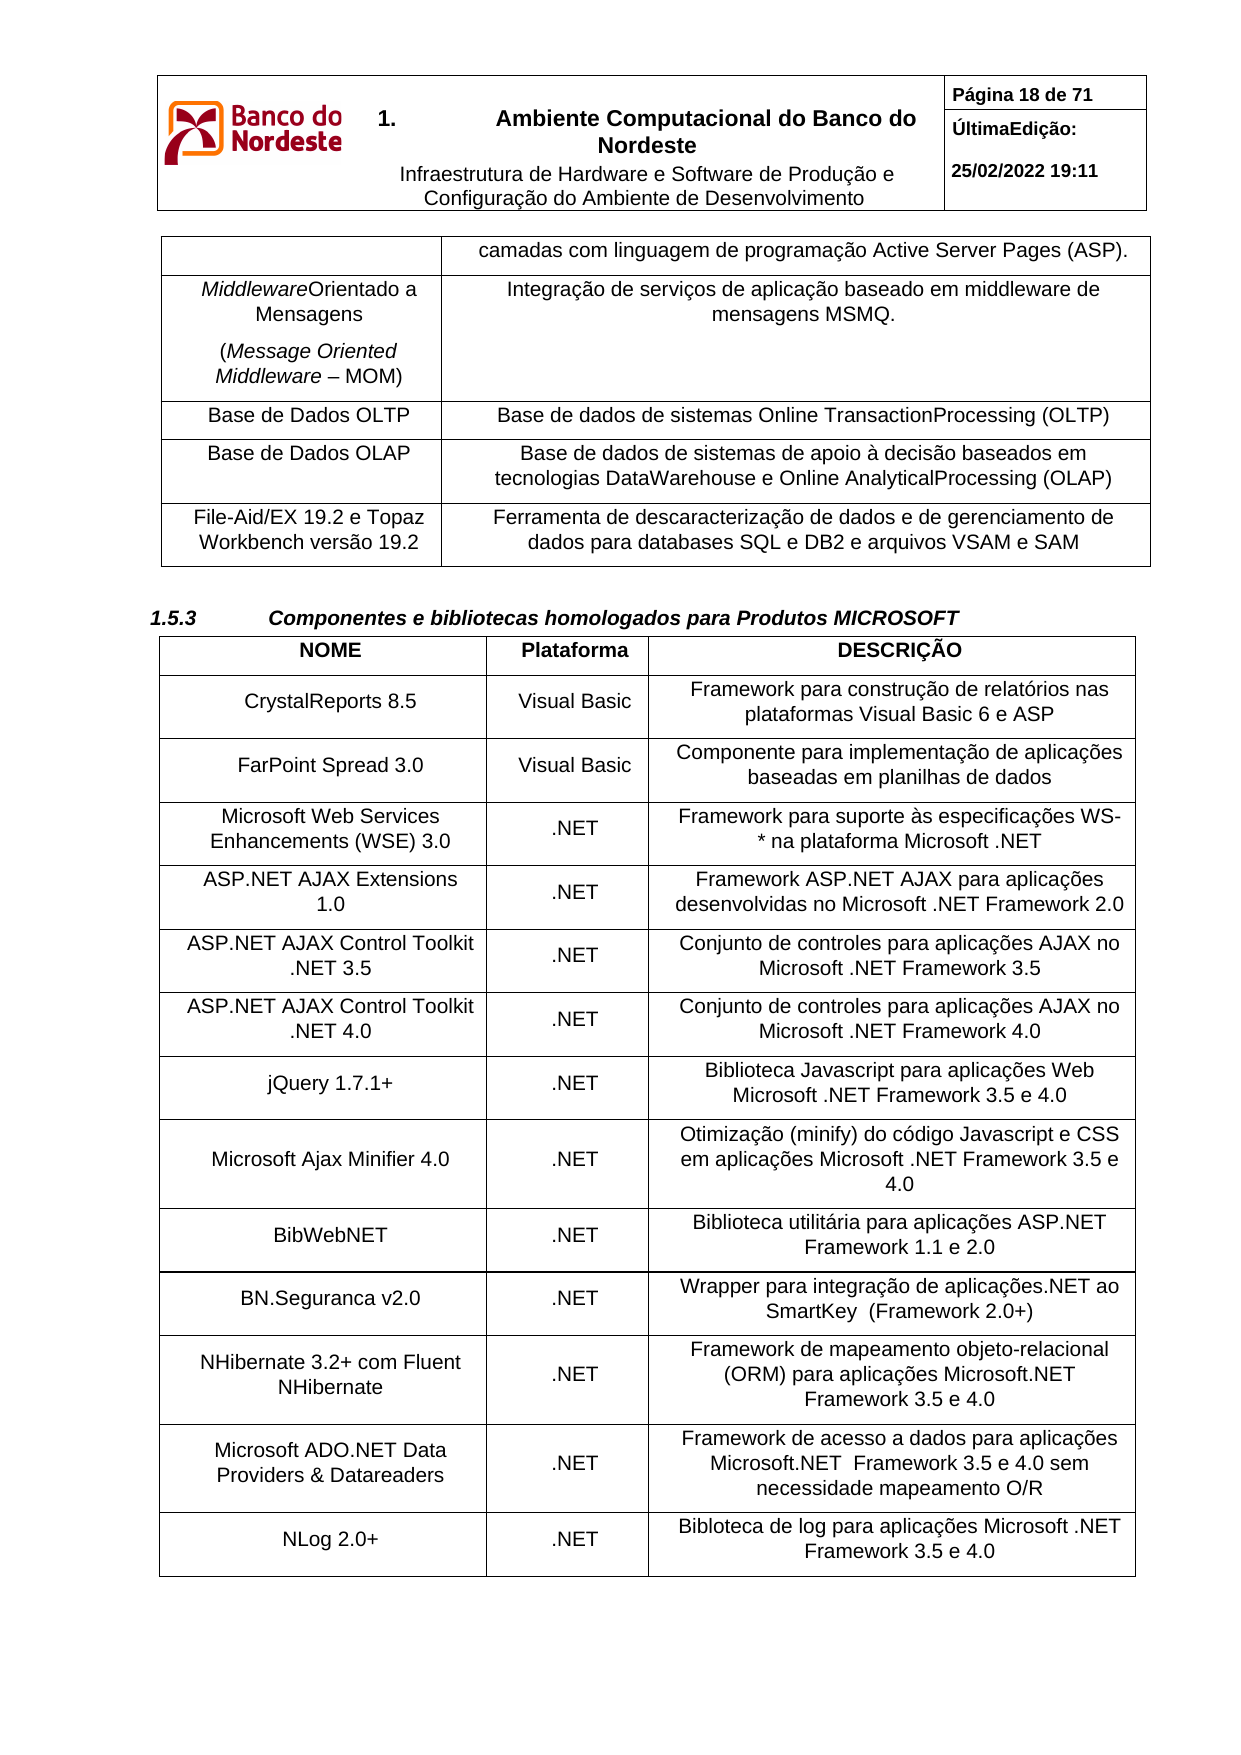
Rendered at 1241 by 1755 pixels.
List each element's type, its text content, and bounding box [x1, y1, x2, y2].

table_cell .NET [487, 1425, 648, 1512]
table_cell .NET [487, 993, 648, 1056]
table_cell ASP.NET AJAX Extensions 1.0 [160, 866, 486, 929]
table_header NOME [160, 637, 486, 674]
table_cell .NET [487, 1336, 648, 1423]
table_cell Base de dados de sistemas de apoio à decisão baseados em tecnologias DataWarehouse e Online AnalyticalProcessing (OLAP) [442, 440, 1150, 503]
table_cell Bibloteca de log para aplicações Microsoft .NET Framework 3.5 e 4.0 [649, 1513, 1135, 1576]
table_cell Biblioteca Javascript para aplicações Web Microsoft .NET Framework 3.5 e 4.0 [649, 1057, 1135, 1119]
table_cell Biblioteca utilitária para aplicações ASP.NET Framework 1.1 e 2.0 [649, 1209, 1135, 1271]
table_cell Framework para construção de relatórios nas plataformas Visual Basic 6 e ASP [649, 676, 1135, 738]
table_header Plataforma [487, 637, 648, 674]
table_cell Framework de mapeamento objeto-relacional (ORM) para aplicações Microsoft.NET Framework 3.5 e 4.0 [649, 1336, 1135, 1423]
table_cell Framework de acesso a dados para aplicações Microsoft.NET Framework 3.5 e 4.0 sem necessidade mapeamento O/R [649, 1425, 1135, 1512]
table_cell .NET [487, 1057, 648, 1119]
table_cell Ferramenta de descaracterização de dados e de gerenciamento de dados para databases SQL e DB2 e arquivos VSAM e SAM [442, 504, 1150, 566]
table_cell NHibernate 3.2+ com Fluent NHibernate [160, 1336, 486, 1423]
table_cell Componente para implementação de aplicações baseadas em planilhas de dados [649, 739, 1135, 802]
table_cell ASP.NET AJAX Control Toolkit .NET 3.5 [160, 930, 486, 992]
table_cell Conjunto de controles para aplicações AJAX no Microsoft .NET Framework 3.5 [649, 930, 1135, 992]
table_cell CrystalReports 8.5 [160, 676, 486, 738]
table_cell ASP.NET AJAX Control Toolkit .NET 4.0 [160, 993, 486, 1056]
table_cell Otimização (minify) do código Javascript e CSS em aplicações Microsoft .NET Framework 3.5 e 4.0 [649, 1120, 1135, 1208]
table_cell BN.Seguranca v2.0 [160, 1273, 486, 1335]
table_cell .NET [487, 1513, 648, 1576]
table_cell .NET [487, 866, 648, 929]
table_cell File-Aid/EX 19.2 e Topaz Workbench versão 19.2 [162, 504, 441, 566]
table_cell FarPoint Spread 3.0 [160, 739, 486, 802]
table_cell .NET [487, 930, 648, 992]
table_cell Integração de serviços de aplicação baseado em middleware de mensagens MSMQ. [442, 276, 1150, 401]
table_cell MiddlewareOrientado a Mensagens (Message Oriented Middleware – MOM) [162, 276, 441, 401]
table_cell Microsoft Ajax Minifier 4.0 [160, 1120, 486, 1208]
table_cell jQuery 1.7.1+ [160, 1057, 486, 1119]
table_cell Microsoft Web Services Enhancements (WSE) 3.0 [160, 803, 486, 865]
table_cell Visual Basic [487, 739, 648, 802]
table_cell Framework para suporte às especificações WS-* na plataforma Microsoft .NET [649, 803, 1135, 865]
table_cell Framework ASP.NET AJAX para aplicações desenvolvidas no Microsoft .NET Framework 2.0 [649, 866, 1135, 929]
table_cell .NET [487, 803, 648, 865]
table_cell .NET [487, 1209, 648, 1271]
table_cell Microsoft ADO.NET Data Providers & Datareaders [160, 1425, 486, 1512]
table_cell .NET [487, 1273, 648, 1335]
table_header DESCRIÇÃO [649, 637, 1135, 674]
table_cell Base de Dados OLAP [162, 440, 441, 503]
table_cell BibWebNET [160, 1209, 486, 1271]
table_cell .NET [487, 1120, 648, 1208]
table_cell Conjunto de controles para aplicações AJAX no Microsoft .NET Framework 4.0 [649, 993, 1135, 1056]
table_cell Base de dados de sistemas Online TransactionProcessing (OLTP) [442, 402, 1150, 439]
table_cell Wrapper para integração de aplicações.NET ao SmartKey (Framework 2.0+) [649, 1273, 1135, 1335]
subtitle Componentes e bibliotecas homologados para Produtos MICROSOFT [150, 605, 1090, 630]
table_cell camadas com linguagem de programação Active Server Pages (ASP). [442, 237, 1150, 274]
table_cell [162, 237, 441, 274]
table_cell Visual Basic [487, 676, 648, 738]
table_cell Base de Dados OLTP [162, 402, 441, 439]
table_cell NLog 2.0+ [160, 1513, 486, 1576]
